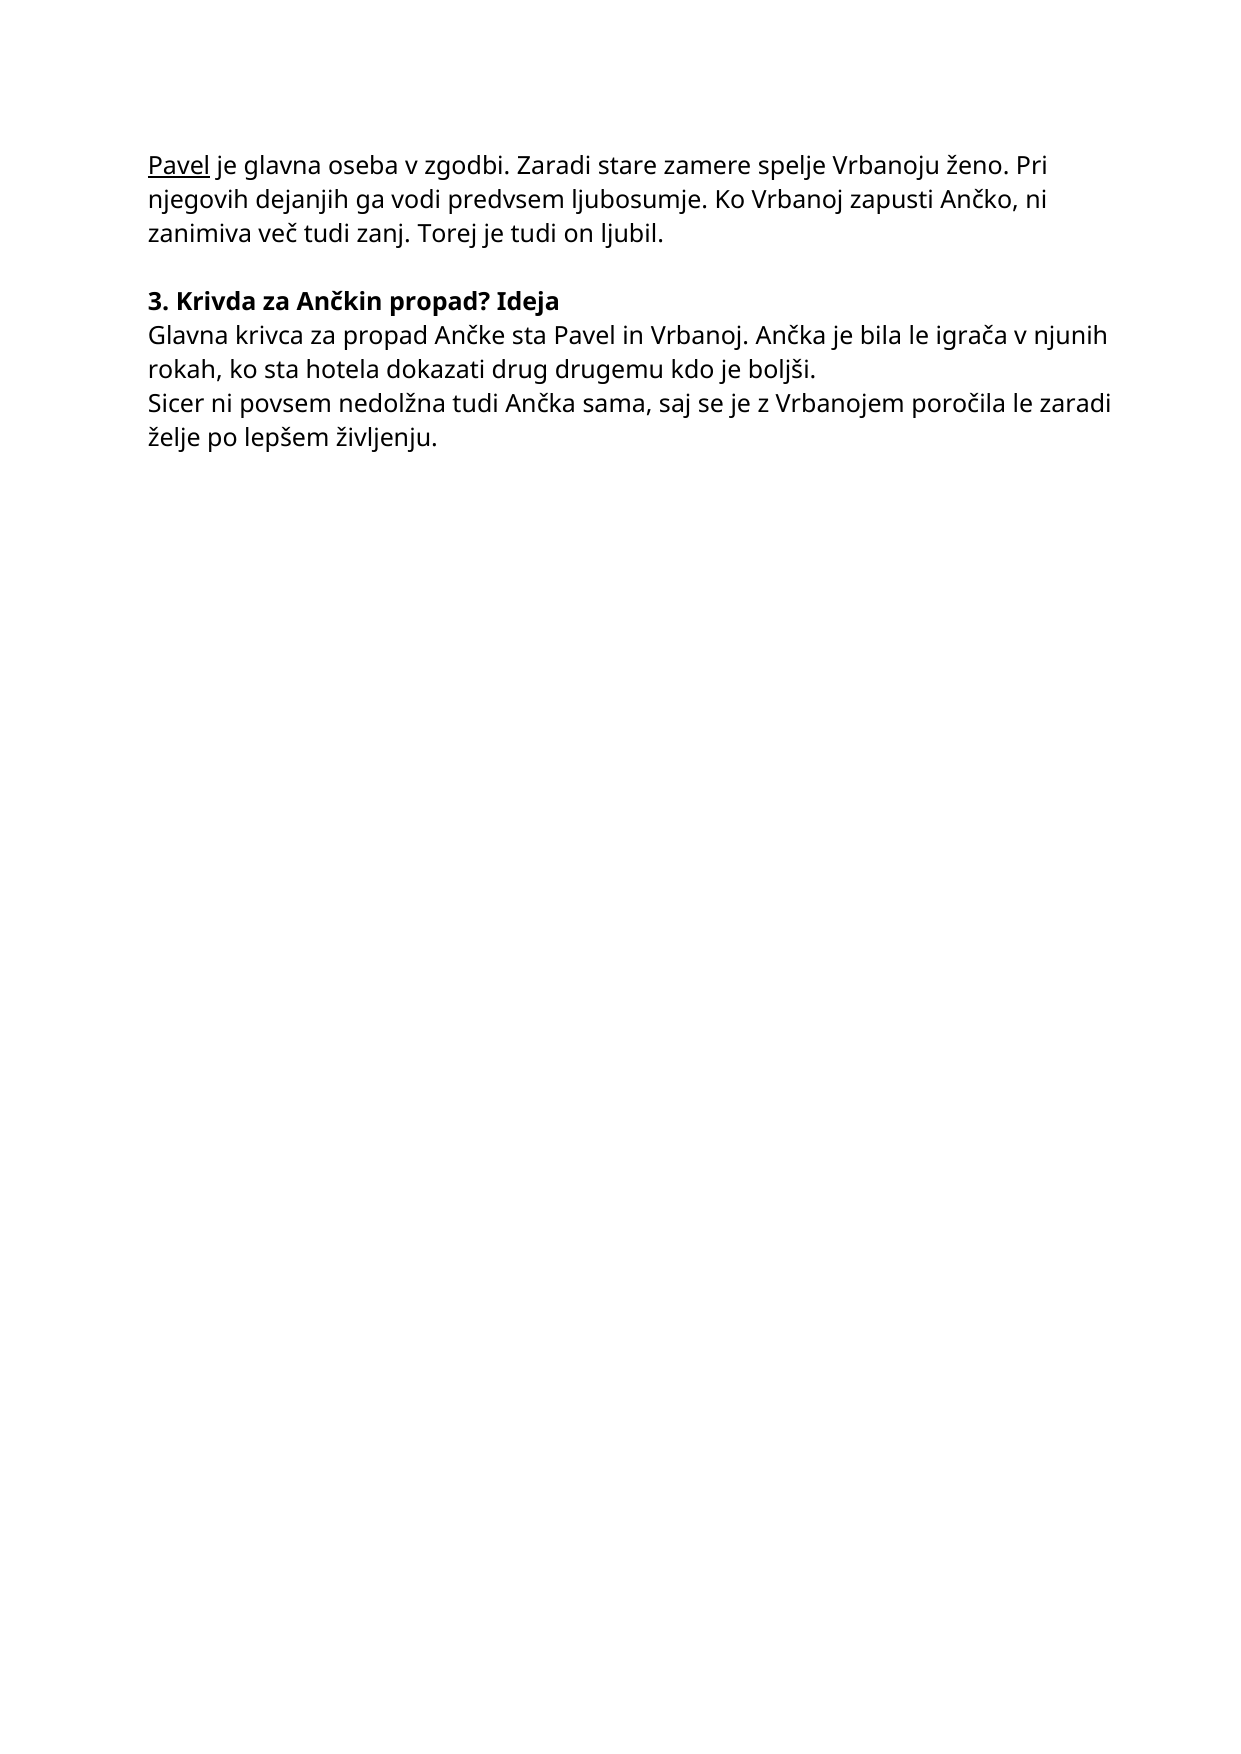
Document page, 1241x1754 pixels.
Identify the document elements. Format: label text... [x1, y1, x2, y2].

text 3. Krivda za Ančkin propad? Ideja [148, 284, 1141, 318]
text Pavel je glavna oseba v zgodbi. Zaradi stare zamere spelje Vrbanoju ženo. Pri njegovih dejanjih ga vodi predvsem ljubosumje. Ko Vrbanoj zapusti Ančko, ni zanimiva več tudi zanj. Torej je tudi on ljubil. [148, 148, 1141, 250]
text Sicer ni povsem nedolžna tudi Ančka sama, saj se je z Vrbanojem poročila le zaradi želje po lepšem življenju. [148, 386, 1141, 454]
text Glavna krivca za propad Ančke sta Pavel in Vrbanoj. Ančka je bila le igrača v njunih rokah, ko sta hotela dokazati drug drugemu kdo je boljši. [148, 318, 1141, 386]
